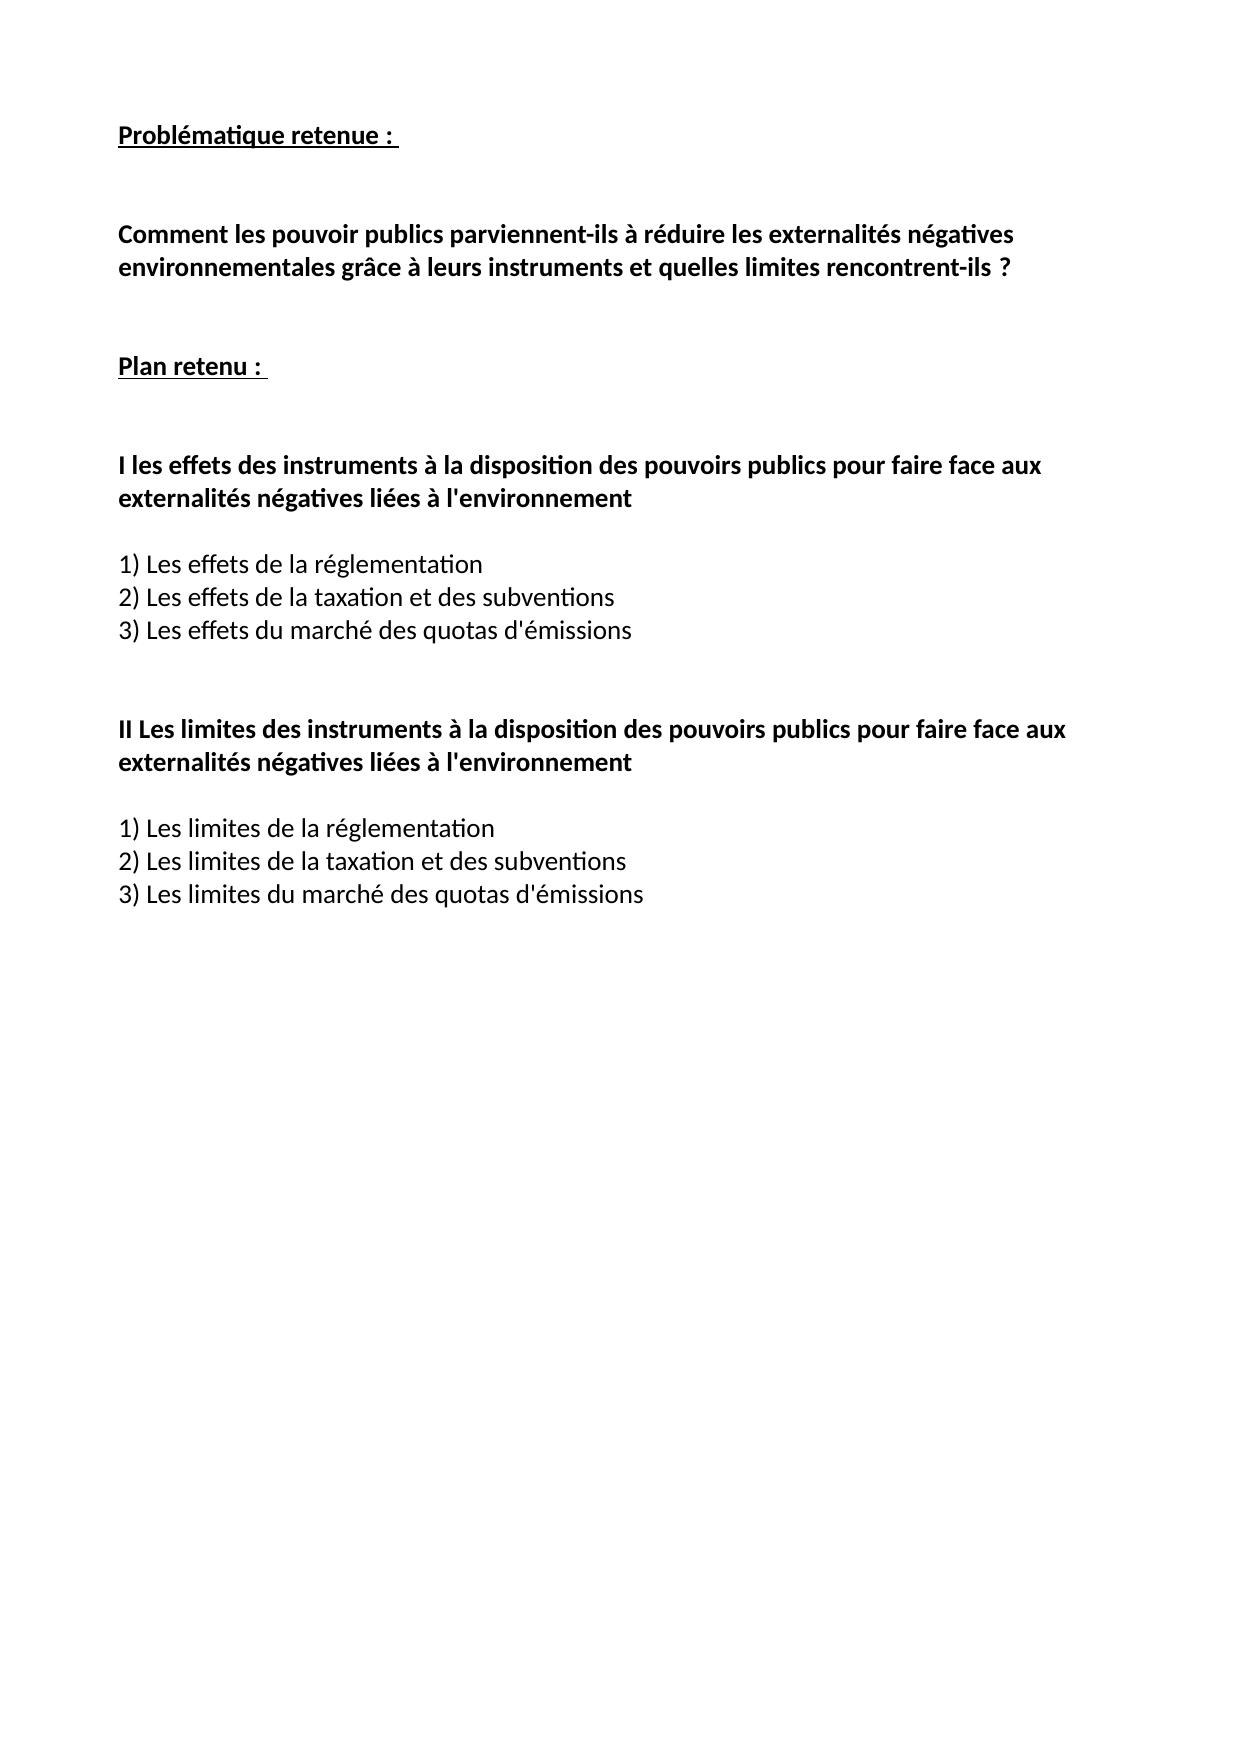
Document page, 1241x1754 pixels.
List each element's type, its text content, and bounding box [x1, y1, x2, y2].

text 1) Les limites de la réglementation [118, 812, 1122, 844]
text I les effets des instruments à la disposition des pouvoirs publics pour faire face aux externalités négatives liées à l'environnement [118, 448, 1122, 514]
text 2) Les effets de la taxation et des subventions [118, 580, 1122, 613]
text II Les limites des instruments à la disposition des pouvoirs publics pour faire face aux externalités négatives liées à l'environnement [118, 712, 1122, 778]
text 1) Les effets de la réglementation [118, 547, 1122, 580]
text Comment les pouvoir publics parviennent-ils à réduire les externalités négatives environnementales grâce à leurs instruments et quelles limites rencontrent-ils ? [118, 217, 1122, 283]
text 3) Les effets du marché des quotas d'émissions [118, 613, 1122, 646]
text Plan retenu : [118, 349, 1122, 382]
text Problématique retenue : [118, 118, 1122, 151]
text 3) Les limites du marché des quotas d'émissions [118, 878, 1122, 911]
text 2) Les limites de la taxation et des subventions [118, 844, 1122, 878]
